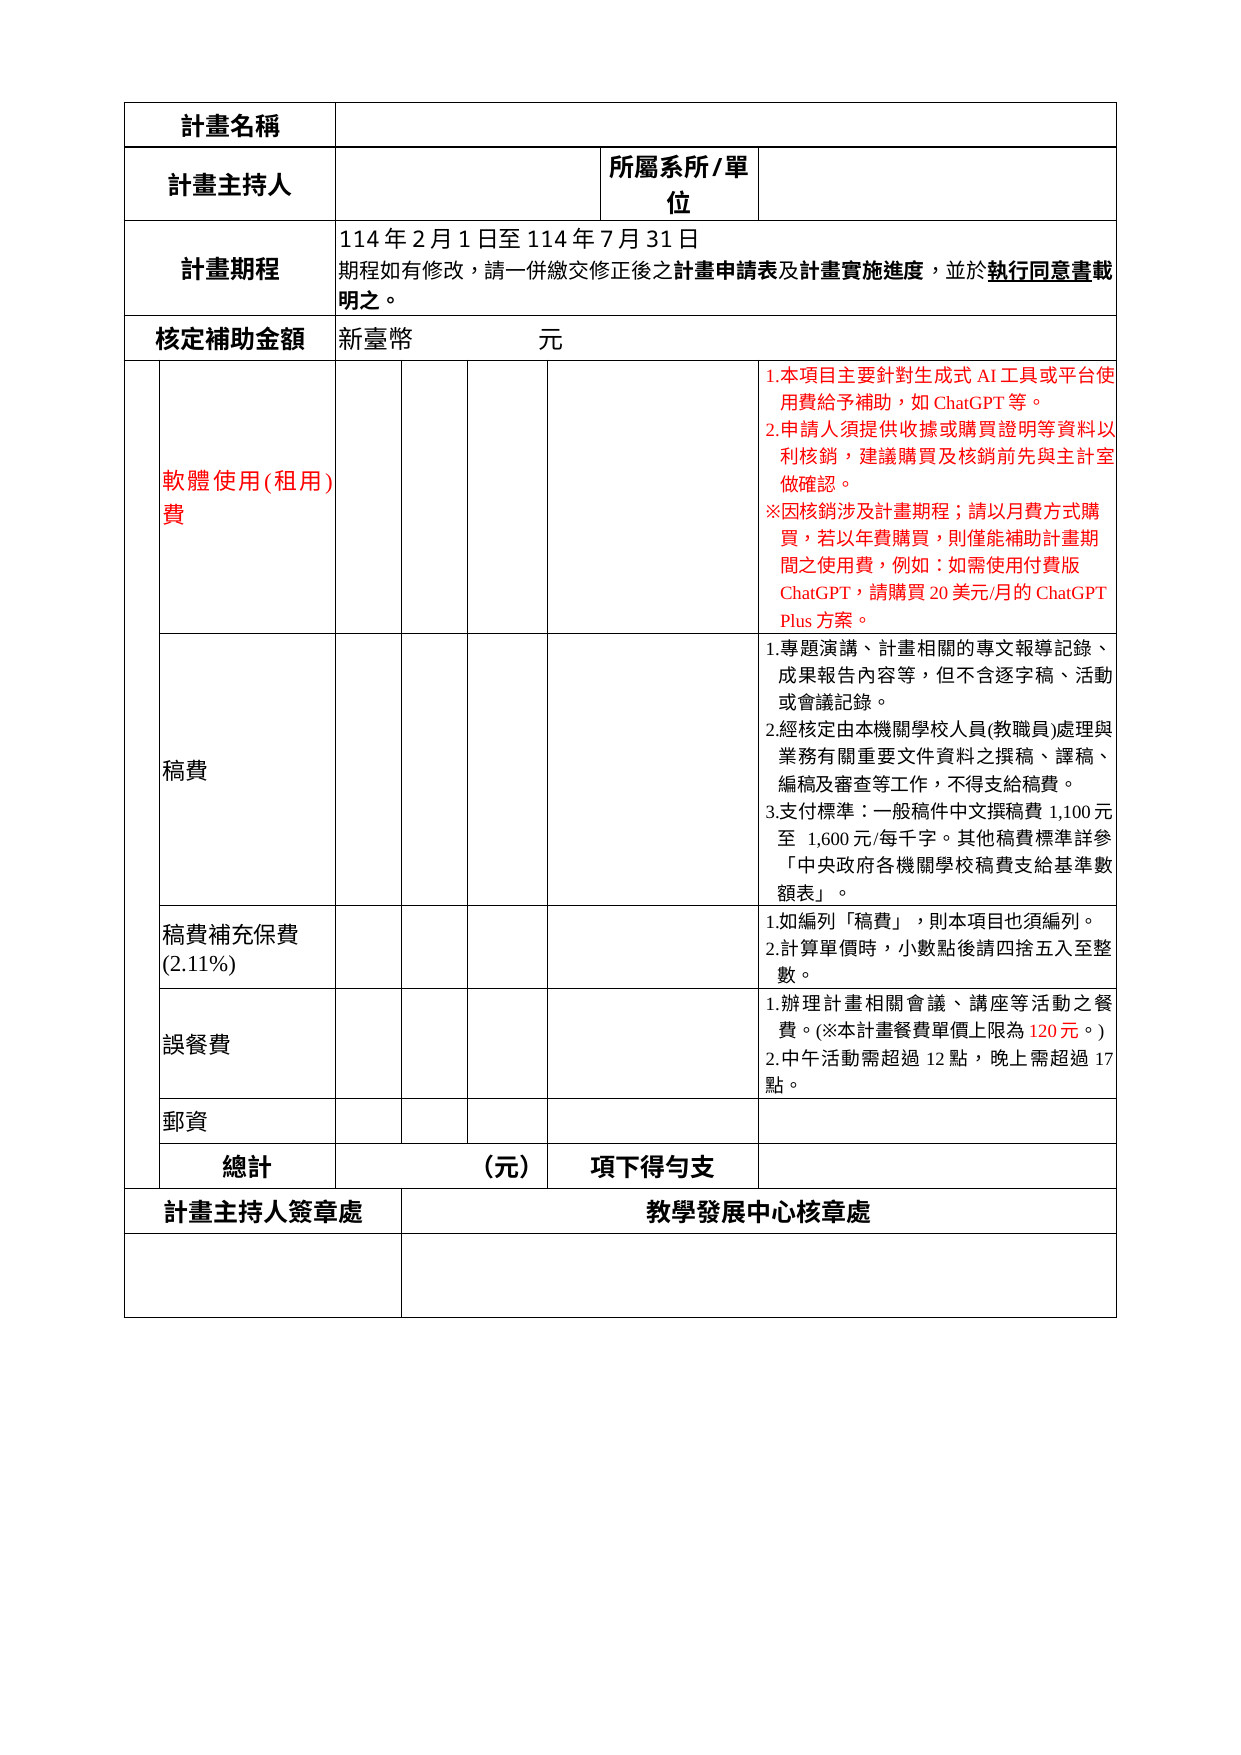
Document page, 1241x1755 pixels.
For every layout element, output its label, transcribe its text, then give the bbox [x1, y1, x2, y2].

table_cell 誤餐費 [160, 989, 335, 1098]
table_cell 總計 [160, 1144, 335, 1188]
table_cell [402, 361, 467, 632]
table_cell [336, 989, 401, 1098]
table_cell [336, 148, 600, 220]
table_cell [468, 634, 547, 905]
table_cell [759, 1099, 1116, 1143]
table_cell [402, 1099, 467, 1143]
table_cell [548, 989, 758, 1098]
table_cell 1.本項目主要針對生成式AI工具或平台使用費給予補助，如ChatGPT等。 2.申請人須提供收據或購買證明等資料以利核銷，建議購買及核銷前先與主計室做確認。 ※因核銷涉及計畫期程；請以月費方式購買，若以年費購買，則僅能補助計畫期間之使用費，例如：如需使用付費版ChatGPT，請購買20美元/月的ChatGPT Plus方案。 [759, 361, 1116, 632]
table_cell [125, 1234, 401, 1317]
table_cell [468, 906, 547, 988]
table_cell [468, 361, 547, 632]
table_cell [125, 361, 159, 1188]
table_cell [336, 361, 401, 632]
table_cell [336, 1099, 401, 1143]
table_cell [402, 989, 467, 1098]
table_cell 郵資 [160, 1099, 335, 1143]
table_cell 計畫主持人 [125, 148, 335, 220]
table_cell 1.辦理計畫相關會議、講座等活動之餐費。(※本計畫餐費單價上限為120元。) 2.中午活動需超過12點，晚上需超過17點。 [759, 989, 1116, 1098]
table_cell [402, 1234, 1116, 1317]
table_cell 計畫主持人簽章處 [125, 1189, 401, 1232]
table_header [336, 103, 1116, 146]
table_cell 1.專題演講、計畫相關的專文報導記錄、成果報告內容等，但不含逐字稿、活動或會議記錄。 2.經核定由本機關學校人員(教職員)處理與業務有關重要文件資料之撰稿、譯稿、編稿及審查等工作，不得支給稿費。 3.支付標準：一般稿件中文撰稿費1,100元至 1,600元/每千字。其他稿費標準詳參「中央政府各機關學校稿費支給基準數額表」。 [759, 634, 1116, 905]
table_cell （元） [336, 1144, 547, 1188]
table_cell [336, 634, 401, 905]
table_cell [548, 634, 758, 905]
table_cell [759, 148, 1116, 220]
table_header 計畫名稱 [125, 103, 335, 146]
table_cell [468, 1099, 547, 1143]
table_cell 114年2月1日至114年7月31日 期程如有修改，請一併繳交修正後之計畫申請表及計畫實施進度，並於執行同意書載明之。 [336, 221, 1116, 315]
table_cell [402, 634, 467, 905]
table_cell 計畫期程 [125, 221, 335, 315]
table_cell 教學發展中心核章處 [402, 1189, 1116, 1232]
table_cell 軟體使用(租用)費 [160, 361, 335, 632]
table_cell [548, 361, 758, 632]
table_cell 1.如編列「稿費」，則本項目也須編列。 2.計算單價時，小數點後請四捨五入至整數。 [759, 906, 1116, 988]
table_cell [548, 1099, 758, 1143]
table_cell [759, 1144, 1116, 1188]
table_cell [402, 906, 467, 988]
table_cell 新臺幣 元 [336, 316, 1116, 359]
table_cell 所屬系所/單位 [601, 148, 758, 220]
table_cell 項下得勻支 [548, 1144, 758, 1188]
table_cell 稿費 [160, 634, 335, 905]
table_cell [336, 906, 401, 988]
table_cell 核定補助金額 [125, 316, 335, 359]
table_cell [548, 906, 758, 988]
table_cell 稿費補充保費(2.11%) [160, 906, 335, 988]
table_cell [468, 989, 547, 1098]
